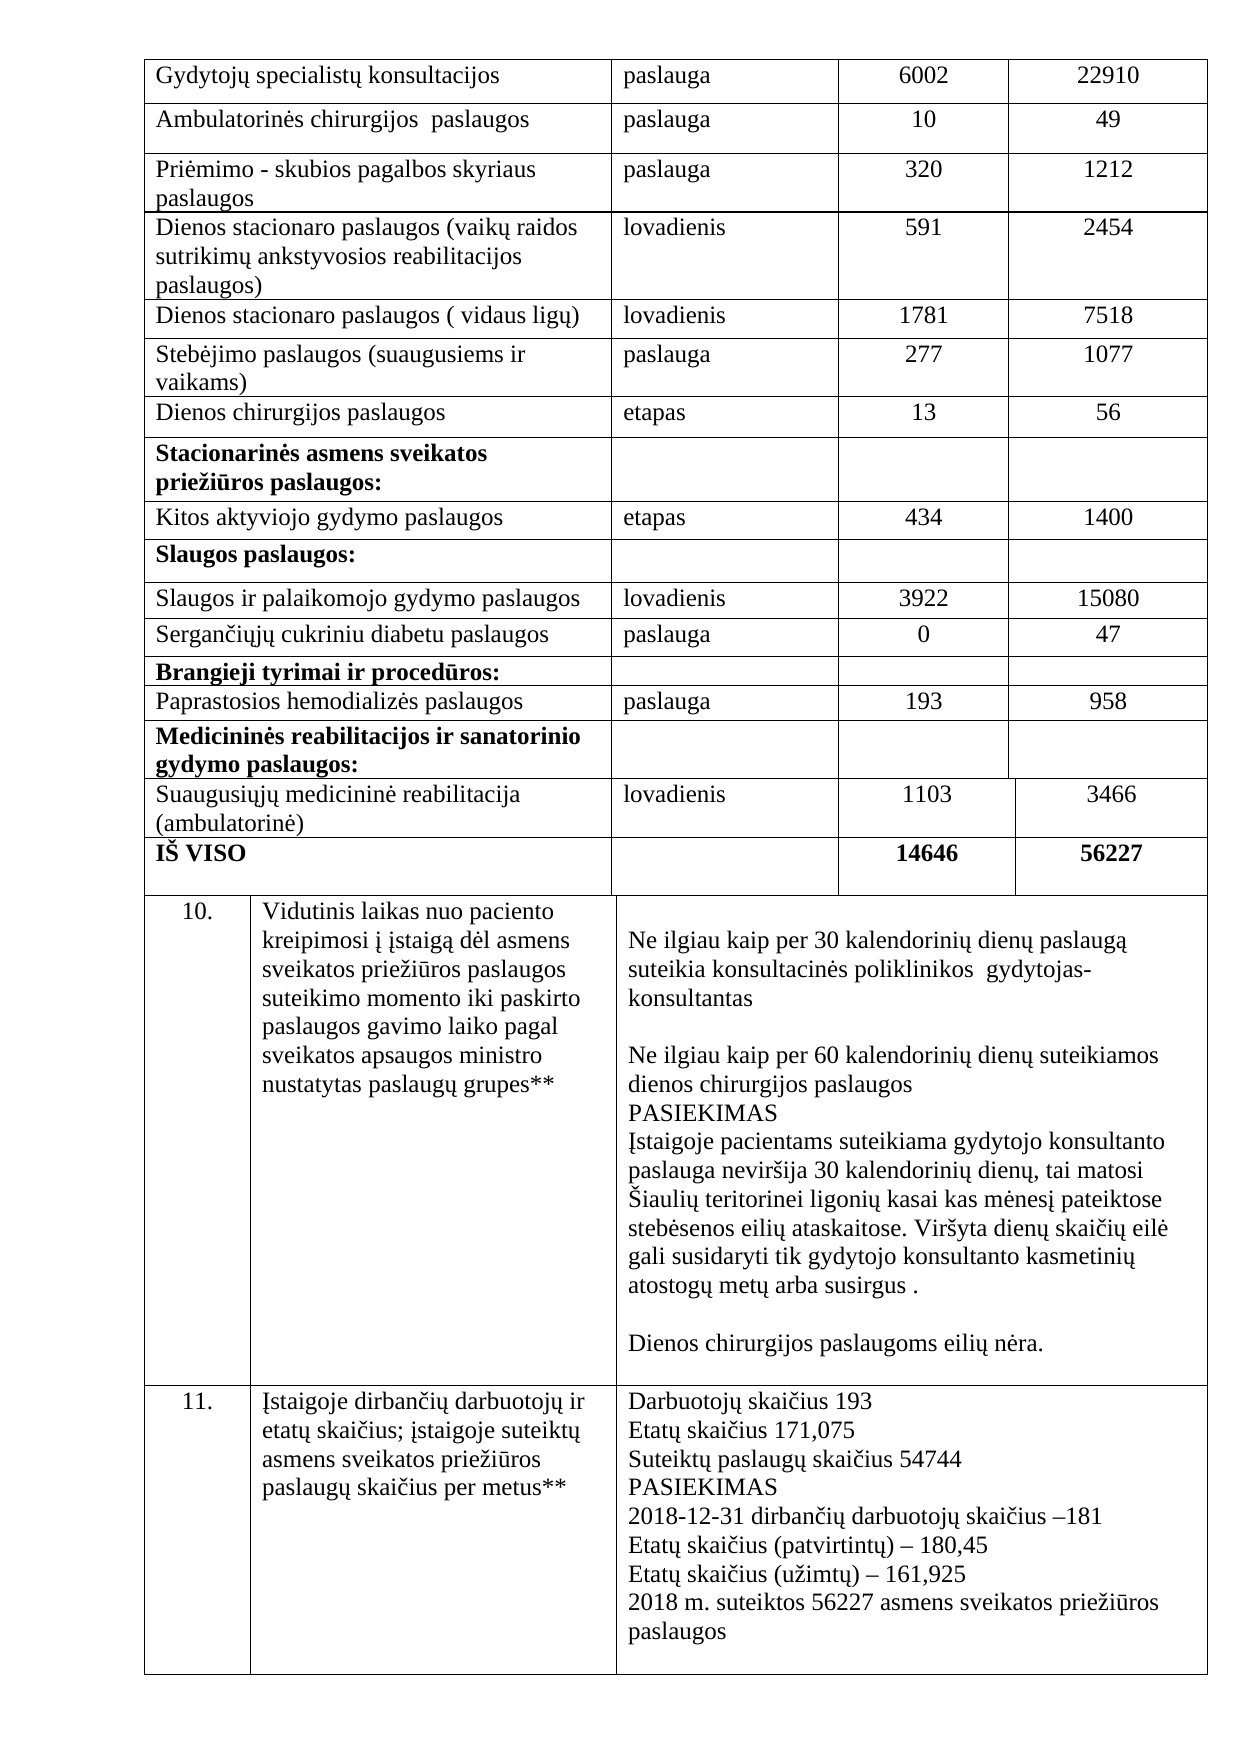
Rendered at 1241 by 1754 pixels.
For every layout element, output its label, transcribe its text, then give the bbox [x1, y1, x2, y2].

table_cell 1400 [1009, 502, 1207, 538]
table_cell 56 [1009, 397, 1207, 437]
table_cell [839, 438, 1008, 501]
table_cell 277 [839, 339, 1008, 396]
table_cell Suaugusiųjų medicininė reabilitacija (ambulatorinė) [145, 779, 611, 837]
table_cell paslauga [612, 339, 838, 396]
table_cell 13 [839, 397, 1008, 437]
table_cell 14646 [839, 838, 1015, 895]
table_cell Stacionarinės asmens sveikatos priežiūros paslaugos: [145, 438, 611, 501]
table_cell 11. [145, 1386, 250, 1674]
table_cell 320 [839, 154, 1008, 211]
table_cell 3466 [1016, 779, 1207, 837]
table_cell 56227 [1016, 838, 1207, 895]
table_cell 6002 [839, 60, 1008, 103]
table_cell Medicininės reabilitacijos ir sanatorinio gydymo paslaugos: [145, 721, 611, 778]
table_cell Ambulatorinės chirurgijos paslaugos [145, 104, 611, 153]
table_cell 434 [839, 502, 1008, 538]
table_cell 1212 [1009, 154, 1207, 211]
table_cell [1009, 540, 1207, 582]
table_cell Darbuotojų skaičius 193 Etatų skaičius 171,075 Suteiktų paslaugų skaičius 54744 PASIEKIMAS 2018-12-31 dirbančių darbuotojų skaičius –181 Etatų skaičius (patvirtintų) – 180,45 Etatų skaičius (užimtų) – 161,925 2018 m. suteiktos 56227 asmens sveikatos priežiūros paslaugos [617, 1386, 1207, 1674]
table_cell 1077 [1009, 339, 1207, 396]
table_cell Vidutinis laikas nuo paciento kreipimosi į įstaigą dėl asmens sveikatos priežiūros paslaugos suteikimo momento iki paskirto paslaugos gavimo laiko pagal sveikatos apsaugos ministro nustatytas paslaugų grupes** [251, 896, 616, 1385]
table_cell Paprastosios hemodializės paslaugos [145, 686, 611, 720]
table_cell 3922 [839, 583, 1008, 618]
table_cell [1009, 721, 1207, 778]
table_cell 2454 [1009, 213, 1207, 299]
table_cell 49 [1009, 104, 1207, 153]
table_cell Brangieji tyrimai ir procedūros: [145, 657, 611, 685]
table_cell lovadienis [612, 583, 838, 618]
table_cell 22910 [1009, 60, 1207, 103]
table_cell 7518 [1009, 300, 1207, 338]
table_cell paslauga [612, 686, 838, 720]
table_cell [612, 657, 838, 685]
table_cell Stebėjimo paslaugos (suaugusiems ir vaikams) [145, 339, 611, 396]
table_cell Dienos chirurgijos paslaugos [145, 397, 611, 437]
table_cell [839, 721, 1008, 778]
table_cell paslauga [612, 154, 838, 211]
table_cell [1009, 438, 1207, 501]
table_cell paslauga [612, 104, 838, 153]
table_cell Įstaigoje dirbančių darbuotojų ir etatų skaičius; įstaigoje suteiktų asmens sveikatos priežiūros paslaugų skaičius per metus** [251, 1386, 616, 1674]
table_cell paslauga [612, 619, 838, 656]
table_cell 15080 [1009, 583, 1207, 618]
table_cell 1781 [839, 300, 1008, 338]
table_cell [839, 657, 1008, 685]
table_cell Gydytojų specialistų konsultacijos [145, 60, 611, 103]
table_cell Dienos stacionaro paslaugos ( vidaus ligų) [145, 300, 611, 338]
table_cell lovadienis [612, 213, 838, 299]
table_cell Slaugos paslaugos: [145, 540, 611, 582]
table_cell etapas [612, 502, 838, 538]
table_cell etapas [612, 397, 838, 437]
table_cell [612, 838, 838, 895]
table_cell 10 [839, 104, 1008, 153]
table_cell 1103 [839, 779, 1015, 837]
table_cell 47 [1009, 619, 1207, 656]
table_cell lovadienis [612, 779, 838, 837]
table_cell [612, 721, 838, 778]
table_cell 591 [839, 213, 1008, 299]
table_cell Sergančiųjų cukriniu diabetu paslaugos [145, 619, 611, 656]
table_cell lovadienis [612, 300, 838, 338]
table_cell paslauga [612, 60, 838, 103]
table_cell Dienos stacionaro paslaugos (vaikų raidos sutrikimų ankstyvosios reabilitacijos paslaugos) [145, 213, 611, 299]
table_cell 193 [839, 686, 1008, 720]
table_cell Ne ilgiau kaip per 30 kalendorinių dienų paslaugą suteikia konsultacinės poliklinikos gydytojas-konsultantas Ne ilgiau kaip per 60 kalendorinių dienų suteikiamos dienos chirurgijos paslaugos PASIEKIMAS Įstaigoje pacientams suteikiama gydytojo konsultanto paslauga neviršija 30 kalendorinių dienų, tai matosi Šiaulių teritorinei ligonių kasai kas mėnesį pateiktose stebėsenos eilių ataskaitose. Viršyta dienų skaičių eilė gali susidaryti tik gydytojo konsultanto kasmetinių atostogų metų arba susirgus . Dienos chirurgijos paslaugoms eilių nėra. [617, 896, 1207, 1385]
table_cell 10. [145, 896, 250, 1385]
table_cell 0 [839, 619, 1008, 656]
table_cell Slaugos ir palaikomojo gydymo paslaugos [145, 583, 611, 618]
table_cell [612, 540, 838, 582]
table_cell 958 [1009, 686, 1207, 720]
table_cell [1009, 657, 1207, 685]
table_cell [839, 540, 1008, 582]
table_cell [612, 438, 838, 501]
table_cell Priėmimo - skubios pagalbos skyriaus paslaugos [145, 154, 611, 211]
table_cell IŠ VISO [145, 838, 611, 895]
table_cell Kitos aktyviojo gydymo paslaugos [145, 502, 611, 538]
